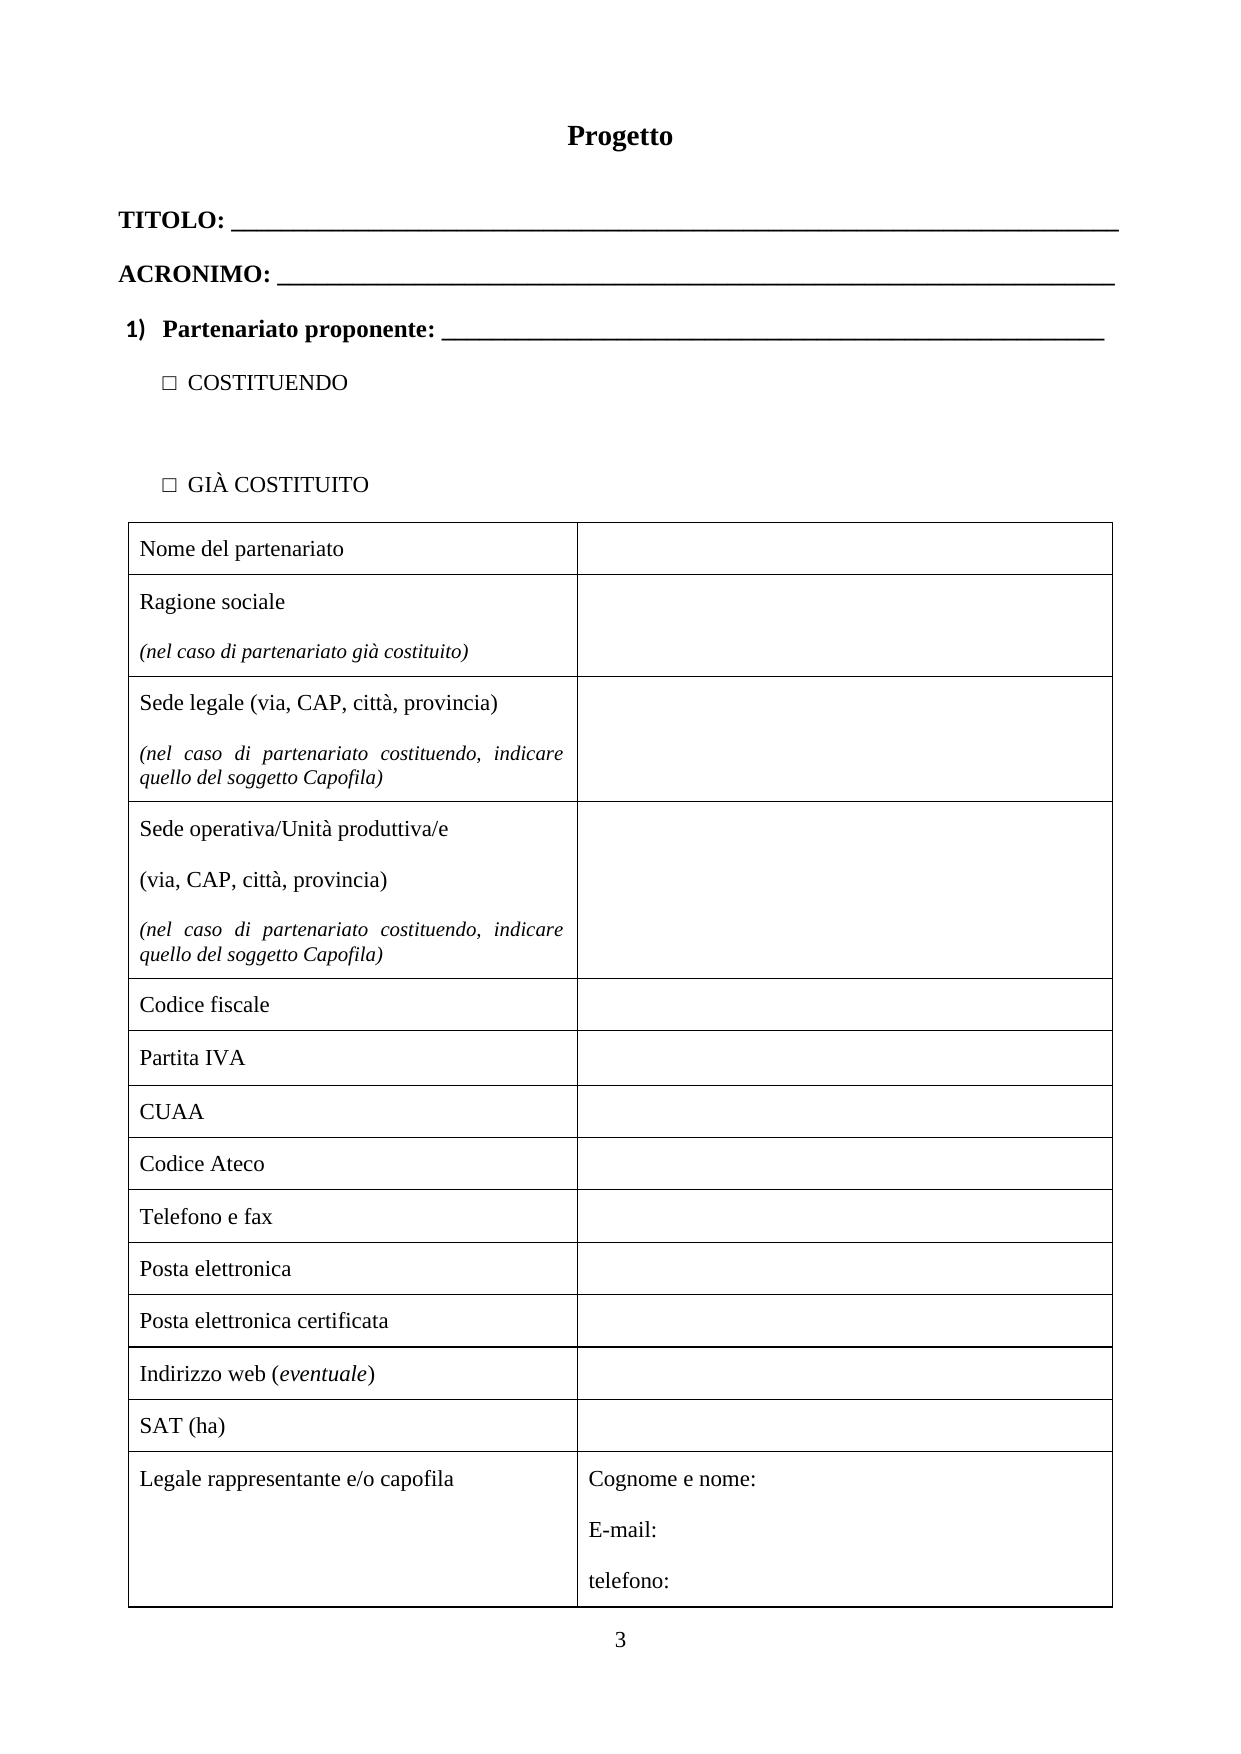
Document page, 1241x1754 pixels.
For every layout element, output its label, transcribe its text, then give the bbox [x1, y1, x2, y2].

table_cell Indirizzo web (eventuale) [129, 1348, 577, 1399]
text □ COSTITUENDO [162, 369, 1122, 395]
table_cell [578, 677, 1112, 801]
table_cell Cognome e nome: E-mail: telefono: [578, 1452, 1112, 1606]
table_cell [578, 1190, 1112, 1242]
table_cell CUAA [129, 1086, 577, 1137]
table_header [578, 523, 1112, 574]
table_cell [578, 1295, 1112, 1346]
table_header Nome del partenariato [129, 523, 577, 574]
table_cell [578, 1348, 1112, 1399]
table_cell Posta elettronica [129, 1243, 577, 1294]
table_cell Codice Ateco [129, 1138, 577, 1189]
table_cell Telefono e fax [129, 1190, 577, 1242]
table_cell [578, 1138, 1112, 1189]
table_cell Legale rappresentante e/o capofila [129, 1452, 577, 1606]
text ACRONIMO: ___________________________________________________________________ [118, 259, 1122, 288]
table_cell Posta elettronica certificata [129, 1295, 577, 1346]
table_cell [578, 1243, 1112, 1294]
table_cell [578, 1086, 1112, 1137]
table_cell [578, 575, 1112, 676]
table_cell [578, 1031, 1112, 1084]
table_cell Ragione sociale (nel caso di partenariato già costituito) [129, 575, 577, 676]
table_cell Partita IVA [129, 1031, 577, 1084]
text □ GIÀ COSTITUITO [162, 471, 1122, 497]
table_cell [578, 802, 1112, 978]
table_cell Sede legale (via, CAP, città, provincia) (nel caso di partenariato costituendo, indicare quello del soggetto Capofila) [129, 677, 577, 801]
table_cell SAT (ha) [129, 1400, 577, 1451]
text TITOLO: _______________________________________________________________________ [118, 205, 1122, 234]
table_cell Sede operativa/Unità produttiva/e (via, CAP, città, provincia) (nel caso di partenariato costituendo, indicare quello del soggetto Capofila) [129, 802, 577, 978]
text Progetto [118, 118, 1122, 151]
table_cell [578, 1400, 1112, 1451]
table_cell [578, 979, 1112, 1030]
list Partenariato proponente: _____________________________________________________ [125, 313, 1122, 343]
table_cell Codice fiscale [129, 979, 577, 1030]
